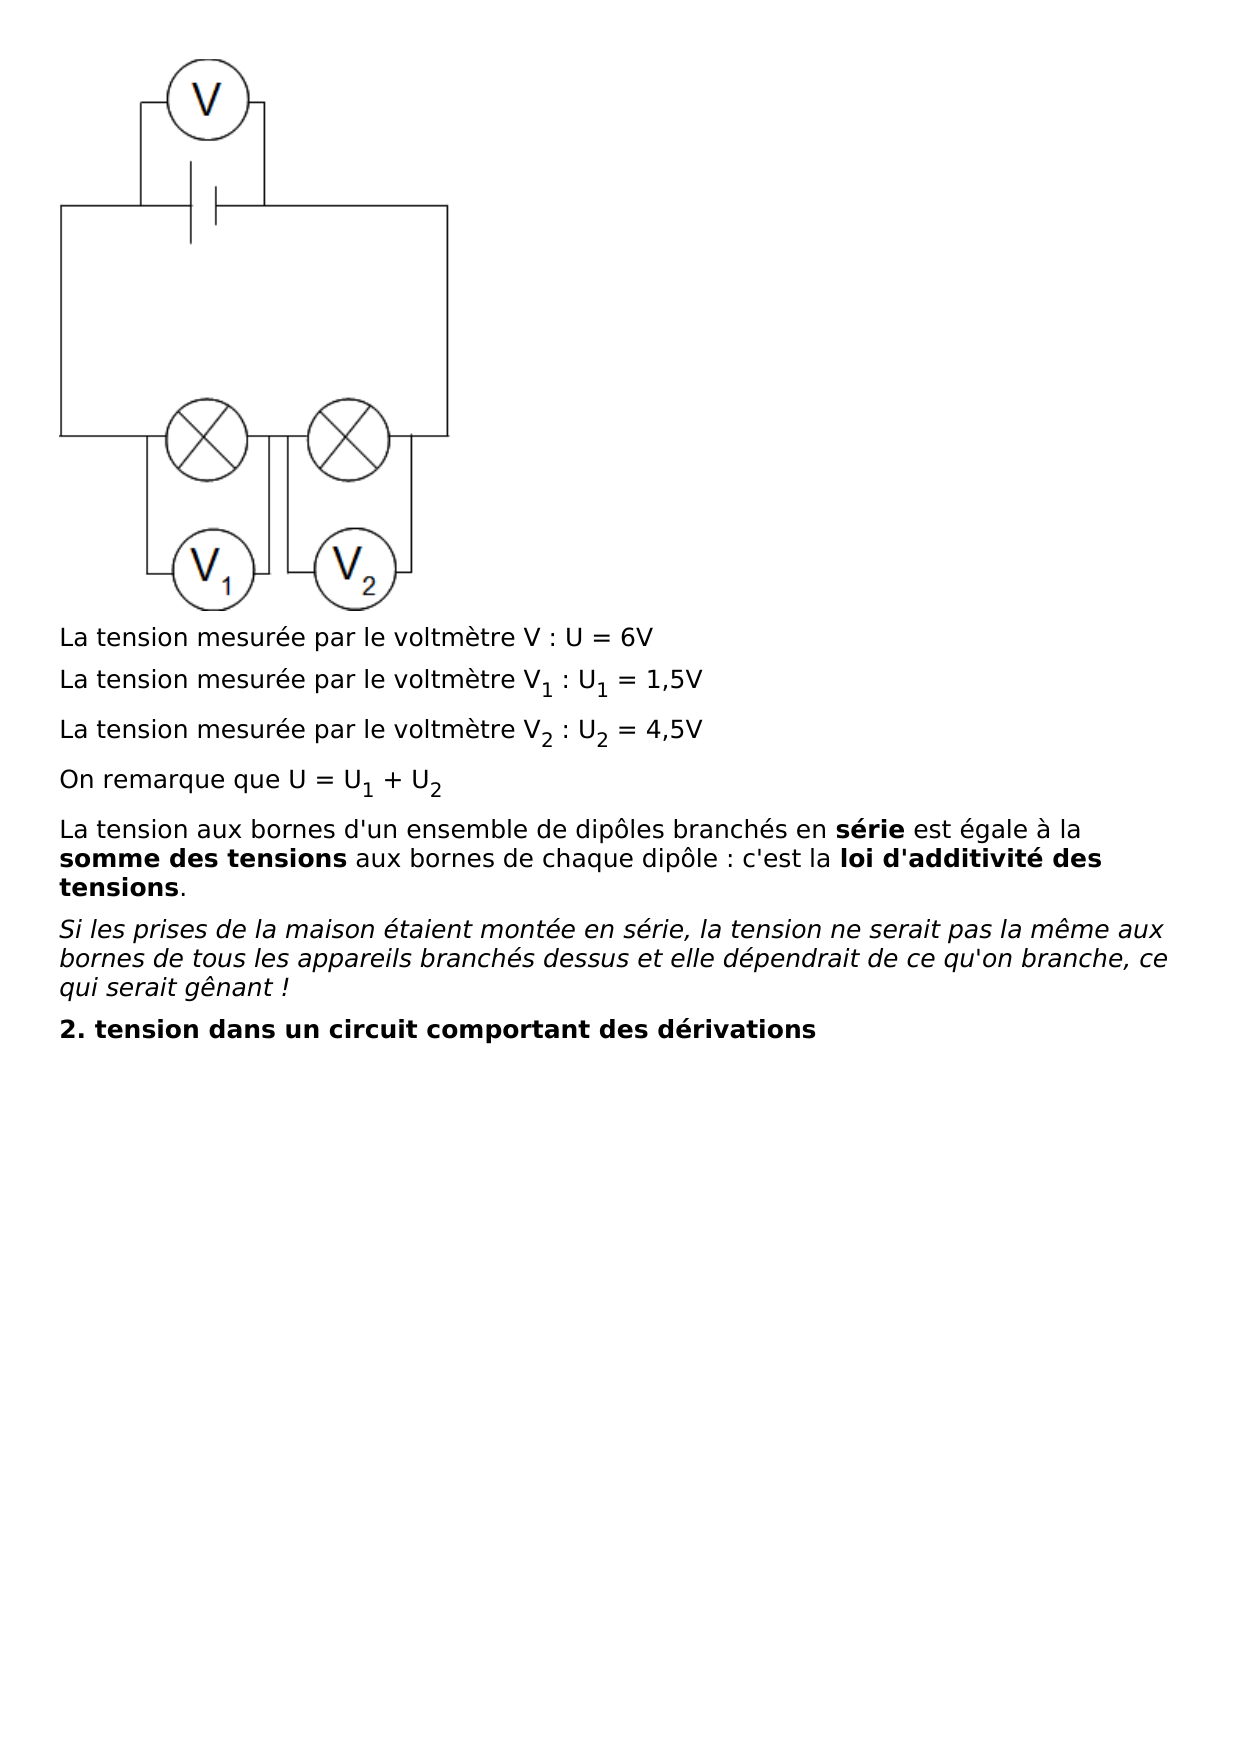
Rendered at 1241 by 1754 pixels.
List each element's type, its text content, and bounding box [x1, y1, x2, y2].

picture [59, 59, 450, 611]
text La tension mesurée par le voltmètre V : U = 6V [59, 623, 1181, 652]
text Si les prises de la maison étaient montée en série, la tension ne serait pas la même aux bornes de tous les appareils branchés dessus et elle dépendrait de ce qu'on branche, ce qui serait gênant ! [59, 915, 1181, 1003]
text On remarque que U = U1 + U2 [59, 765, 1181, 803]
text La tension mesurée par le voltmètre V2 : U2 = 4,5V [59, 715, 1181, 752]
text La tension mesurée par le voltmètre V1 : U1 = 1,5V [59, 665, 1181, 702]
text 2. tension dans un circuit comportant des dérivations [59, 1015, 1181, 1044]
text La tension aux bornes d'un ensemble de dipôles branchés en série est égale à la somme des tensions aux bornes de chaque dipôle : c'est la loi d'additivité des tensions. [59, 815, 1181, 903]
